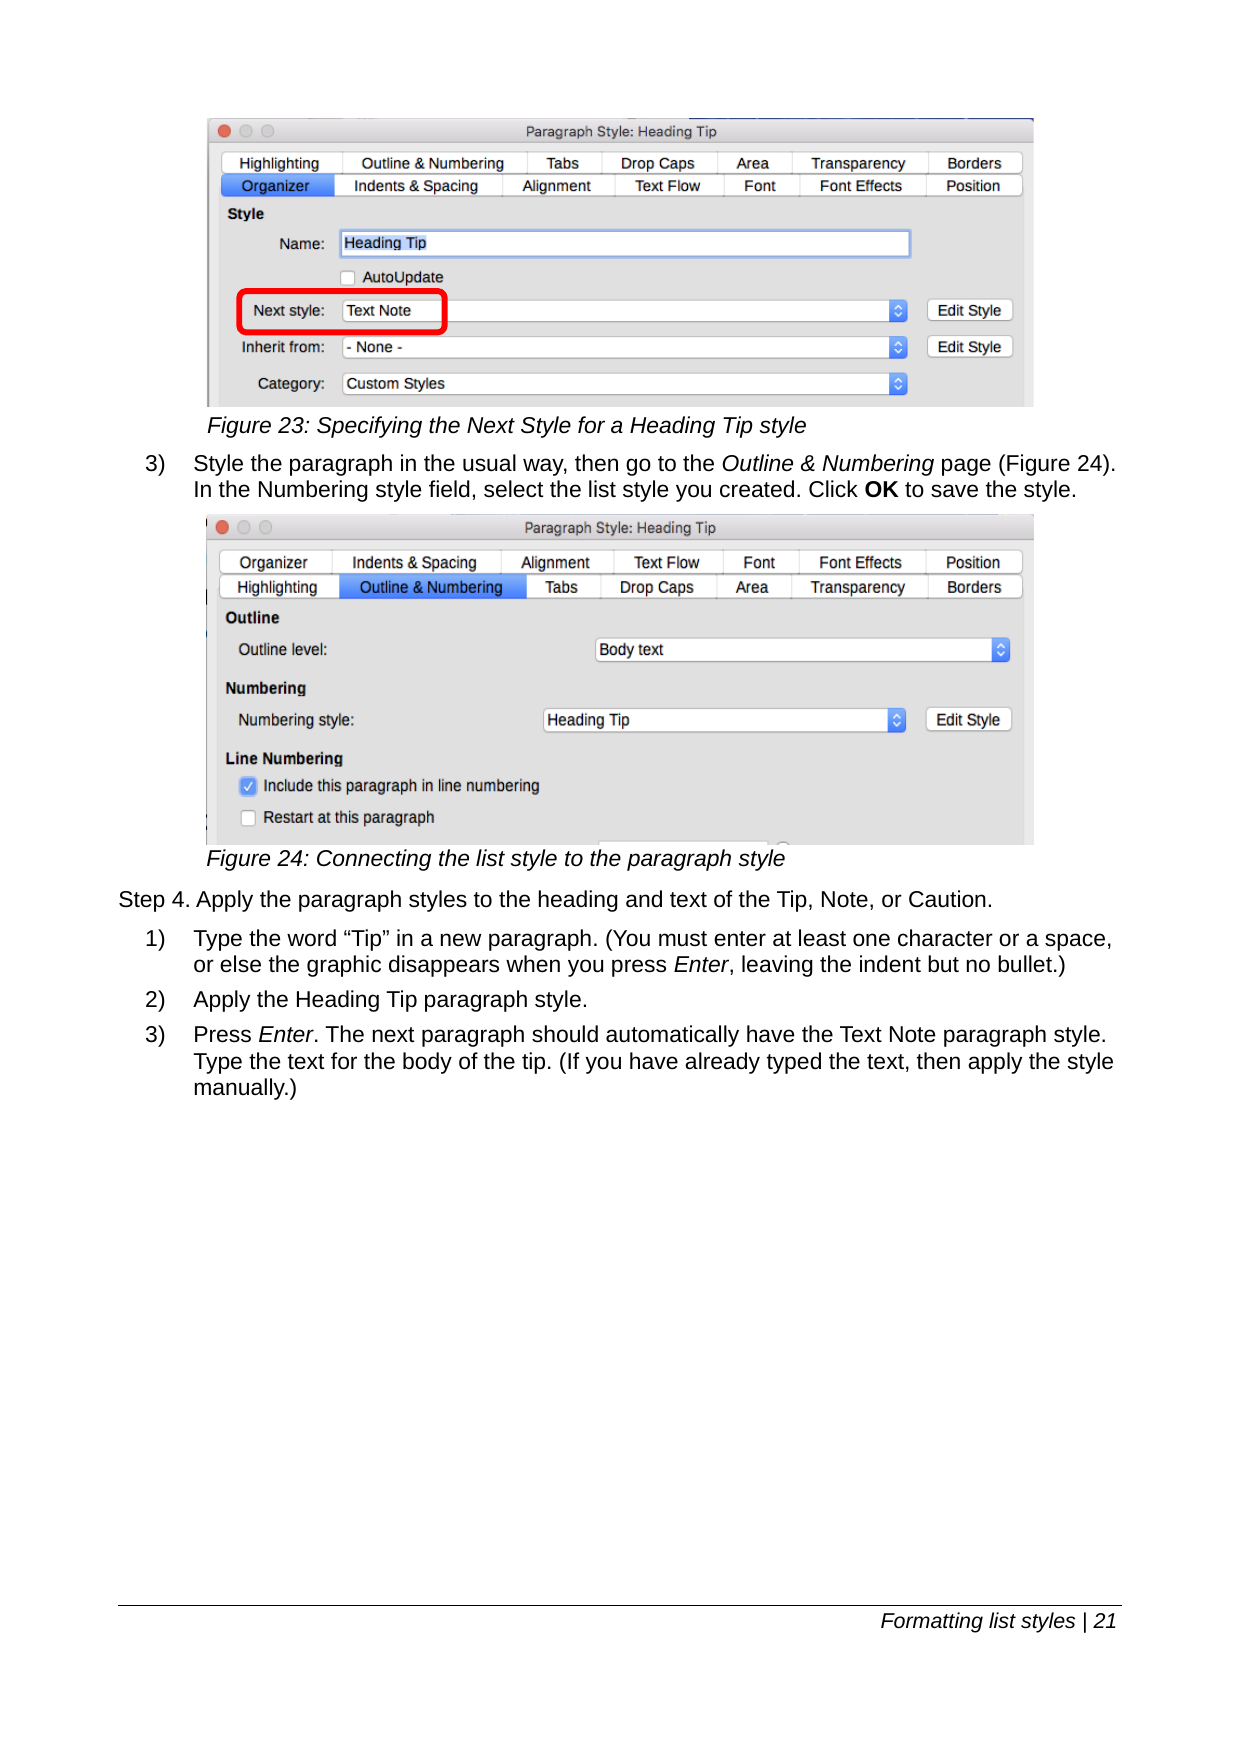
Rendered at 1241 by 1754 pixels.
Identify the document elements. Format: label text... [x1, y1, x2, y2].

text Step 4. Apply the paragraph styles to the heading and text of the Tip, Note, or Caution. [118, 886, 1122, 912]
picture [206, 118, 1034, 407]
picture [206, 514, 1034, 845]
text Figure 23: Specifying the Next Style for a Heading Tip style [207, 412, 1033, 438]
list Apply the Heading Tip paragraph style. [165, 986, 1122, 1013]
list Press Enter. The next paragraph should automatically have the Text Note paragraph style. Type the text for the body of the tip. (If you have already typed the text, then apply the style manually.) [165, 1021, 1122, 1101]
text Figure 24: Connecting the list style to the paragraph style [206, 845, 1034, 871]
list Type the word “Tip” in a new paragraph. (You must enter at least one character or a space, or else the graphic disappears when you press Enter, leaving the indent but no bullet.) [165, 925, 1122, 977]
list Style the paragraph in the usual way, then go to the Outline & Numbering page (Figure 24). In the Numbering style field, select the list style you created. Click OK to save the style. [165, 450, 1122, 503]
